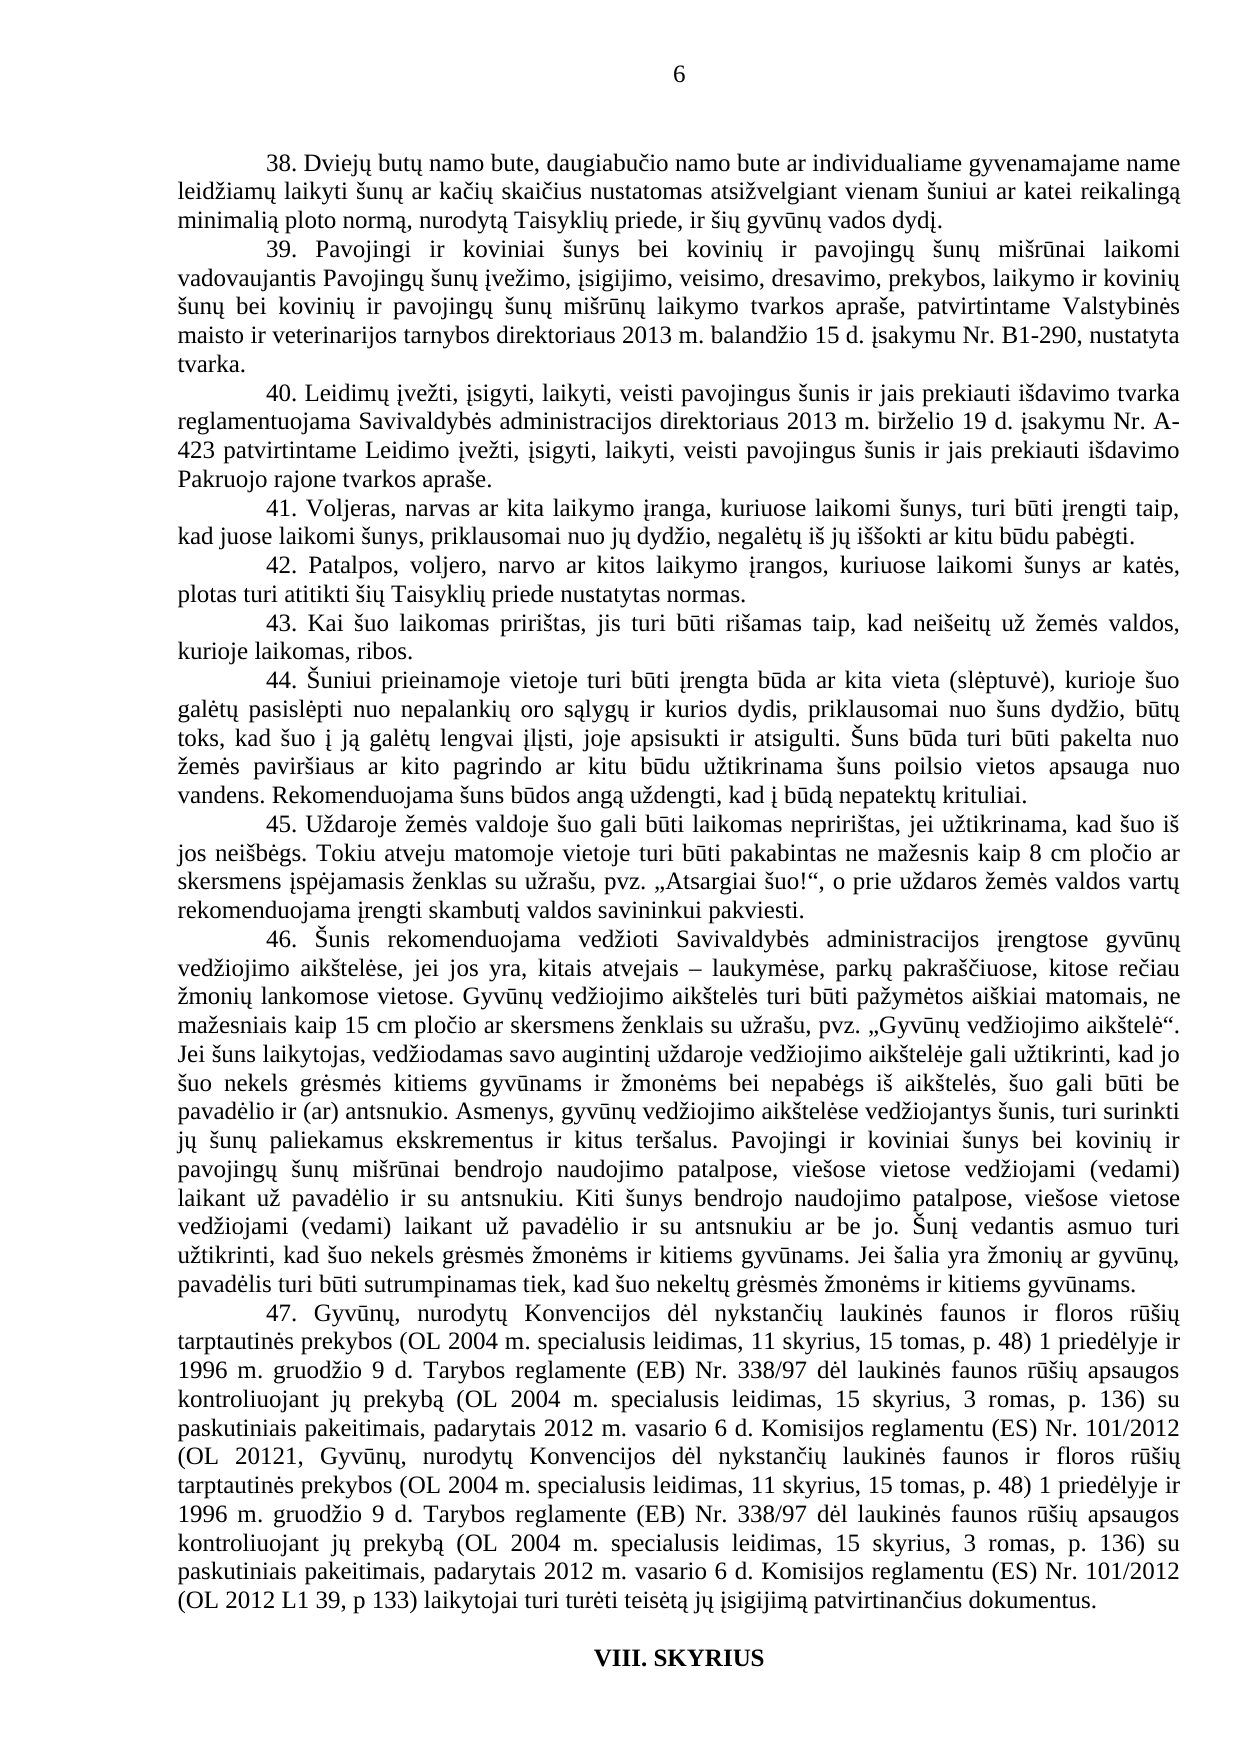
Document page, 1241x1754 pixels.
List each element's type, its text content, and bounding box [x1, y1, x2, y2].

text 38. Dviejų butų namo bute, daugiabučio namo bute ar individualiame gyvenamajame name leidžiamų laikyti šunų ar kačių skaičius nustatomas atsižvelgiant vienam šuniui ar katei reikalingą minimalią ploto normą, nurodytą Taisyklių priede, ir šių gyvūnų vados dydį. [177, 148, 1181, 234]
text 39. Pavojingi ir koviniai šunys bei kovinių ir pavojingų šunų mišrūnai laikomi vadovaujantis Pavojingų šunų įvežimo, įsigijimo, veisimo, dresavimo, prekybos, laikymo ir kovinių šunų bei kovinių ir pavojingų šunų mišrūnų laikymo tvarkos apraše, patvirtintame Valstybinės maisto ir veterinarijos tarnybos direktoriaus 2013 m. balandžio 15 d. įsakymu Nr. B1-290, nustatyta tvarka. [177, 234, 1181, 378]
text 46. Šunis rekomenduojama vedžioti Savivaldybės administracijos įrengtose gyvūnų vedžiojimo aikštelėse, jei jos yra, kitais atvejais – laukymėse, parkų pakraščiuose, kitose rečiau žmonių lankomose vietose. Gyvūnų vedžiojimo aikštelės turi būti pažymėtos aiškiai matomais, ne mažesniais kaip 15 cm pločio ar skersmens ženklais su užrašu, pvz. „Gyvūnų vedžiojimo aikštelė“. Jei šuns laikytojas, vedžiodamas savo augintinį uždaroje vedžiojimo aikštelėje gali užtikrinti, kad jo šuo nekels grėsmės kitiems gyvūnams ir žmonėms bei nepabėgs iš aikštelės, šuo gali būti be pavadėlio ir (ar) antsnukio. Asmenys, gyvūnų vedžiojimo aikštelėse vedžiojantys šunis, turi surinkti jų šunų paliekamus ekskrementus ir kitus teršalus. Pavojingi ir koviniai šunys bei kovinių ir pavojingų šunų mišrūnai bendrojo naudojimo patalpose, viešose vietose vedžiojami (vedami) laikant už pavadėlio ir su antsnukiu. Kiti šunys bendrojo naudojimo patalpose, viešose vietose vedžiojami (vedami) laikant už pavadėlio ir su antsnukiu ar be jo. Šunį vedantis asmuo turi užtikrinti, kad šuo nekels grėsmės žmonėms ir kitiems gyvūnams. Jei šalia yra žmonių ar gyvūnų, pavadėlis turi būti sutrumpinamas tiek, kad šuo nekeltų grėsmės žmonėms ir kitiems gyvūnams. [177, 924, 1181, 1298]
text 42. Patalpos, voljero, narvo ar kitos laikymo įrangos, kuriuose laikomi šunys ar katės, plotas turi atitikti šių Taisyklių priede nustatytas normas. [177, 550, 1181, 608]
text 40. Leidimų įvežti, įsigyti, laikyti, veisti pavojingus šunis ir jais prekiauti išdavimo tvarka reglamentuojama Savivaldybės administracijos direktoriaus 2013 m. birželio 19 d. įsakymu Nr. A-423 patvirtintame Leidimo įvežti, įsigyti, laikyti, veisti pavojingus šunis ir jais prekiauti išdavimo Pakruojo rajone tvarkos apraše. [177, 378, 1181, 493]
text 47. Gyvūnų, nurodytų Konvencijos dėl nykstančių laukinės faunos ir floros rūšių tarptautinės prekybos (OL 2004 m. specialusis leidimas, 11 skyrius, 15 tomas, p. 48) 1 priedėlyje ir 1996 m. gruodžio 9 d. Tarybos reglamente (EB) Nr. 338/97 dėl laukinės faunos rūšių apsaugos kontroliuojant jų prekybą (OL 2004 m. specialusis leidimas, 15 skyrius, 3 romas, p. 136) su paskutiniais pakeitimais, padarytais 2012 m. vasario 6 d. Komisijos reglamentu (ES) Nr. 101/2012 (OL 20121, Gyvūnų, nurodytų Konvencijos dėl nykstančių laukinės faunos ir floros rūšių tarptautinės prekybos (OL 2004 m. specialusis leidimas, 11 skyrius, 15 tomas, p. 48) 1 priedėlyje ir 1996 m. gruodžio 9 d. Tarybos reglamente (EB) Nr. 338/97 dėl laukinės faunos rūšių apsaugos kontroliuojant jų prekybą (OL 2004 m. specialusis leidimas, 15 skyrius, 3 romas, p. 136) su paskutiniais pakeitimais, padarytais 2012 m. vasario 6 d. Komisijos reglamentu (ES) Nr. 101/2012 (OL 2012 L1 39, p 133) laikytojai turi turėti teisėtą jų įsigijimą patvirtinančius dokumentus. [177, 1298, 1181, 1614]
text VIII. SKYRIUS [177, 1643, 1181, 1671]
text 43. Kai šuo laikomas pririštas, jis turi būti rišamas taip, kad neišeitų už žemės valdos, kurioje laikomas, ribos. [177, 608, 1181, 665]
text 44. Šuniui prieinamoje vietoje turi būti įrengta būda ar kita vieta (slėptuvė), kurioje šuo galėtų pasislėpti nuo nepalankių oro sąlygų ir kurios dydis, priklausomai nuo šuns dydžio, būtų toks, kad šuo į ją galėtų lengvai įlįsti, joje apsisukti ir atsigulti. Šuns būda turi būti pakelta nuo žemės paviršiaus ar kito pagrindo ar kitu būdu užtikrinama šuns poilsio vietos apsauga nuo vandens. Rekomenduojama šuns būdos angą uždengti, kad į būdą nepatektų krituliai. [177, 665, 1181, 809]
text 45. Uždaroje žemės valdoje šuo gali būti laikomas nepririštas, jei užtikrinama, kad šuo iš jos neišbėgs. Tokiu atveju matomoje vietoje turi būti pakabintas ne mažesnis kaip 8 cm pločio ar skersmens įspėjamasis ženklas su užrašu, pvz. „Atsargiai šuo!“, o prie uždaros žemės valdos vartų rekomenduojama įrengti skambutį valdos savininkui pakviesti. [177, 809, 1181, 924]
text 41. Voljeras, narvas ar kita laikymo įranga, kuriuose laikomi šunys, turi būti įrengti taip, kad juose laikomi šunys, priklausomai nuo jų dydžio, negalėtų iš jų iššokti ar kitu būdu pabėgti. [177, 493, 1181, 550]
